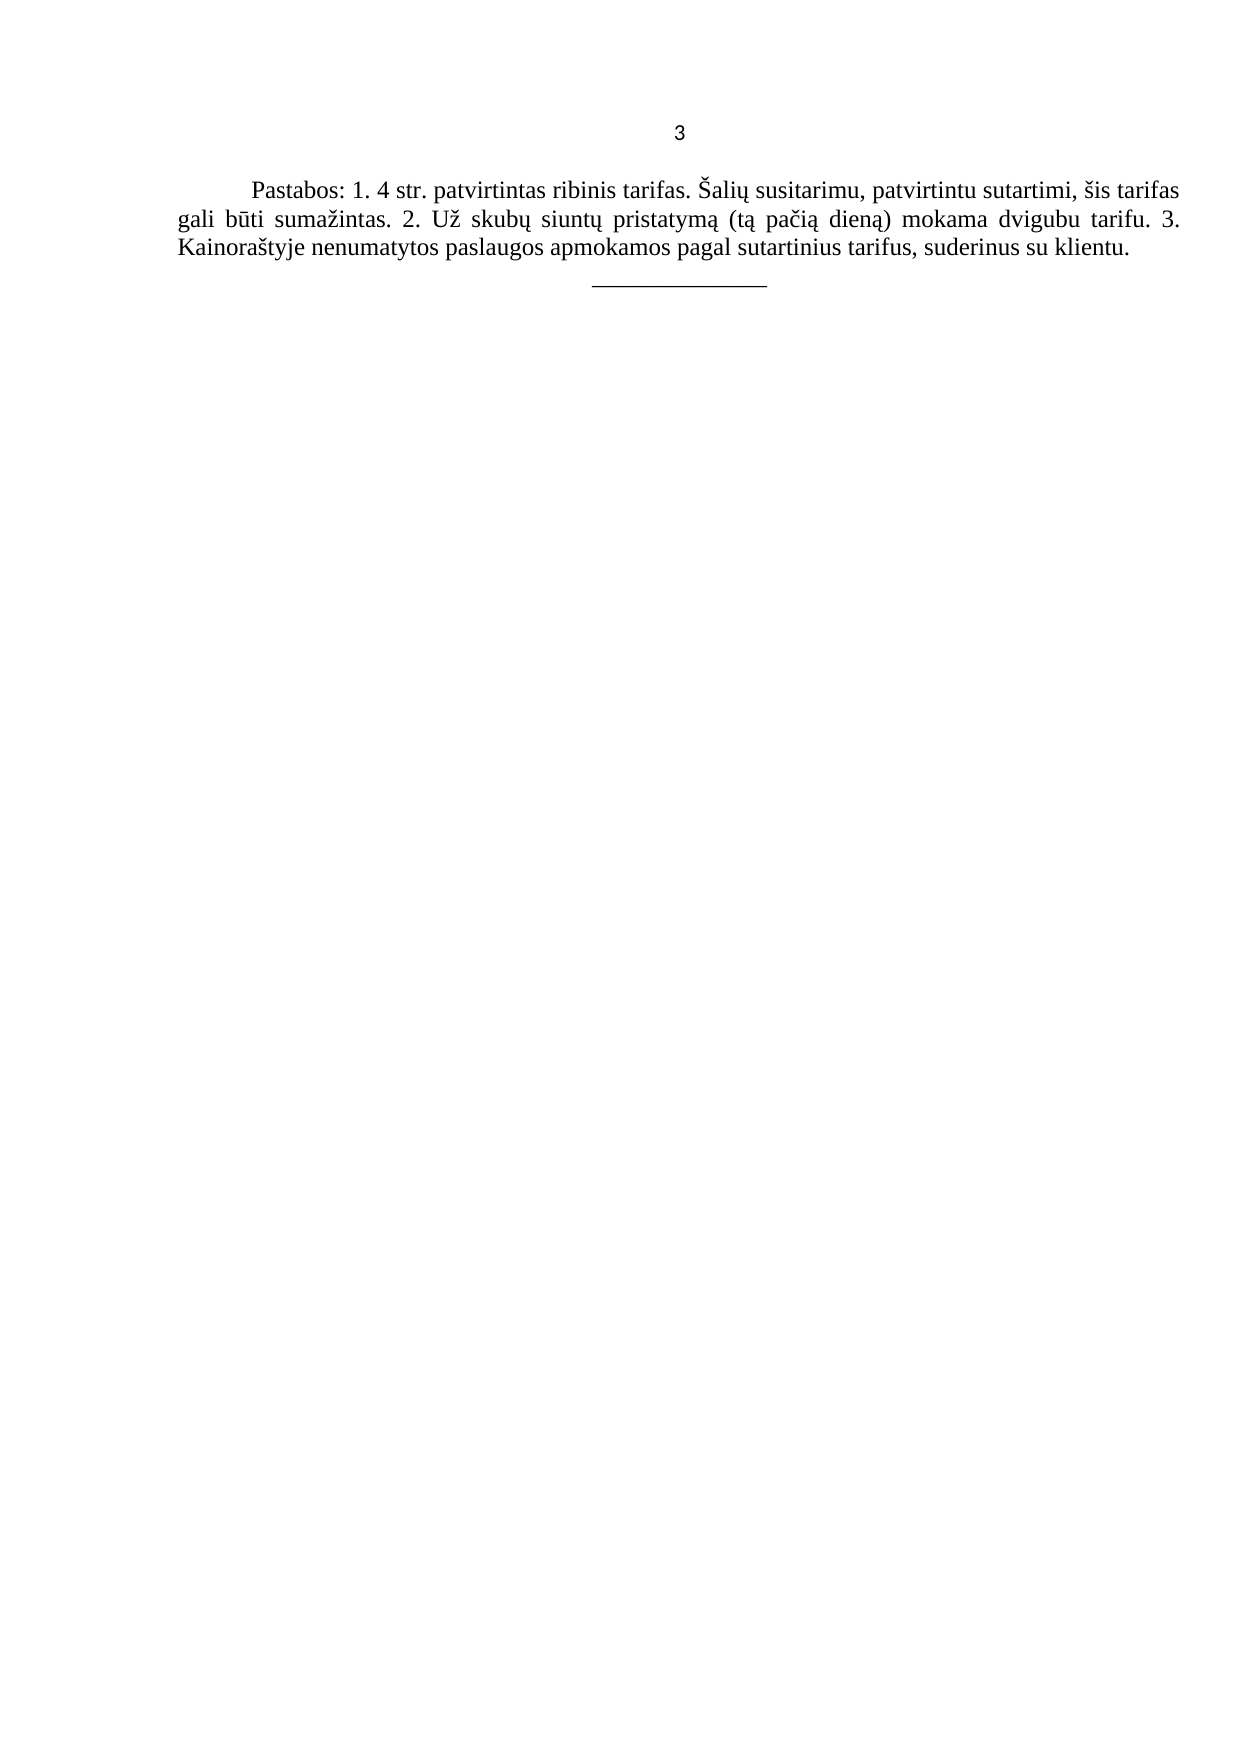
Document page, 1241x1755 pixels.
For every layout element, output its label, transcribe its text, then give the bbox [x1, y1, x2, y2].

text Pastabos: 1. 4 str. patvirtintas ribinis tarifas. Šalių susitarimu, patvirtintu sutartimi, šis tarifas gali būti sumažintas. 2. Už skubų siuntų pristatymą (tą pačią dieną) mokama dvigubu tarifu. 3. Kainoraštyje nenumatytos paslaugos apmokamos pagal sutartinius tarifus, suderinus su klientu. [177, 175, 1181, 261]
text ______________ [177, 261, 1181, 290]
